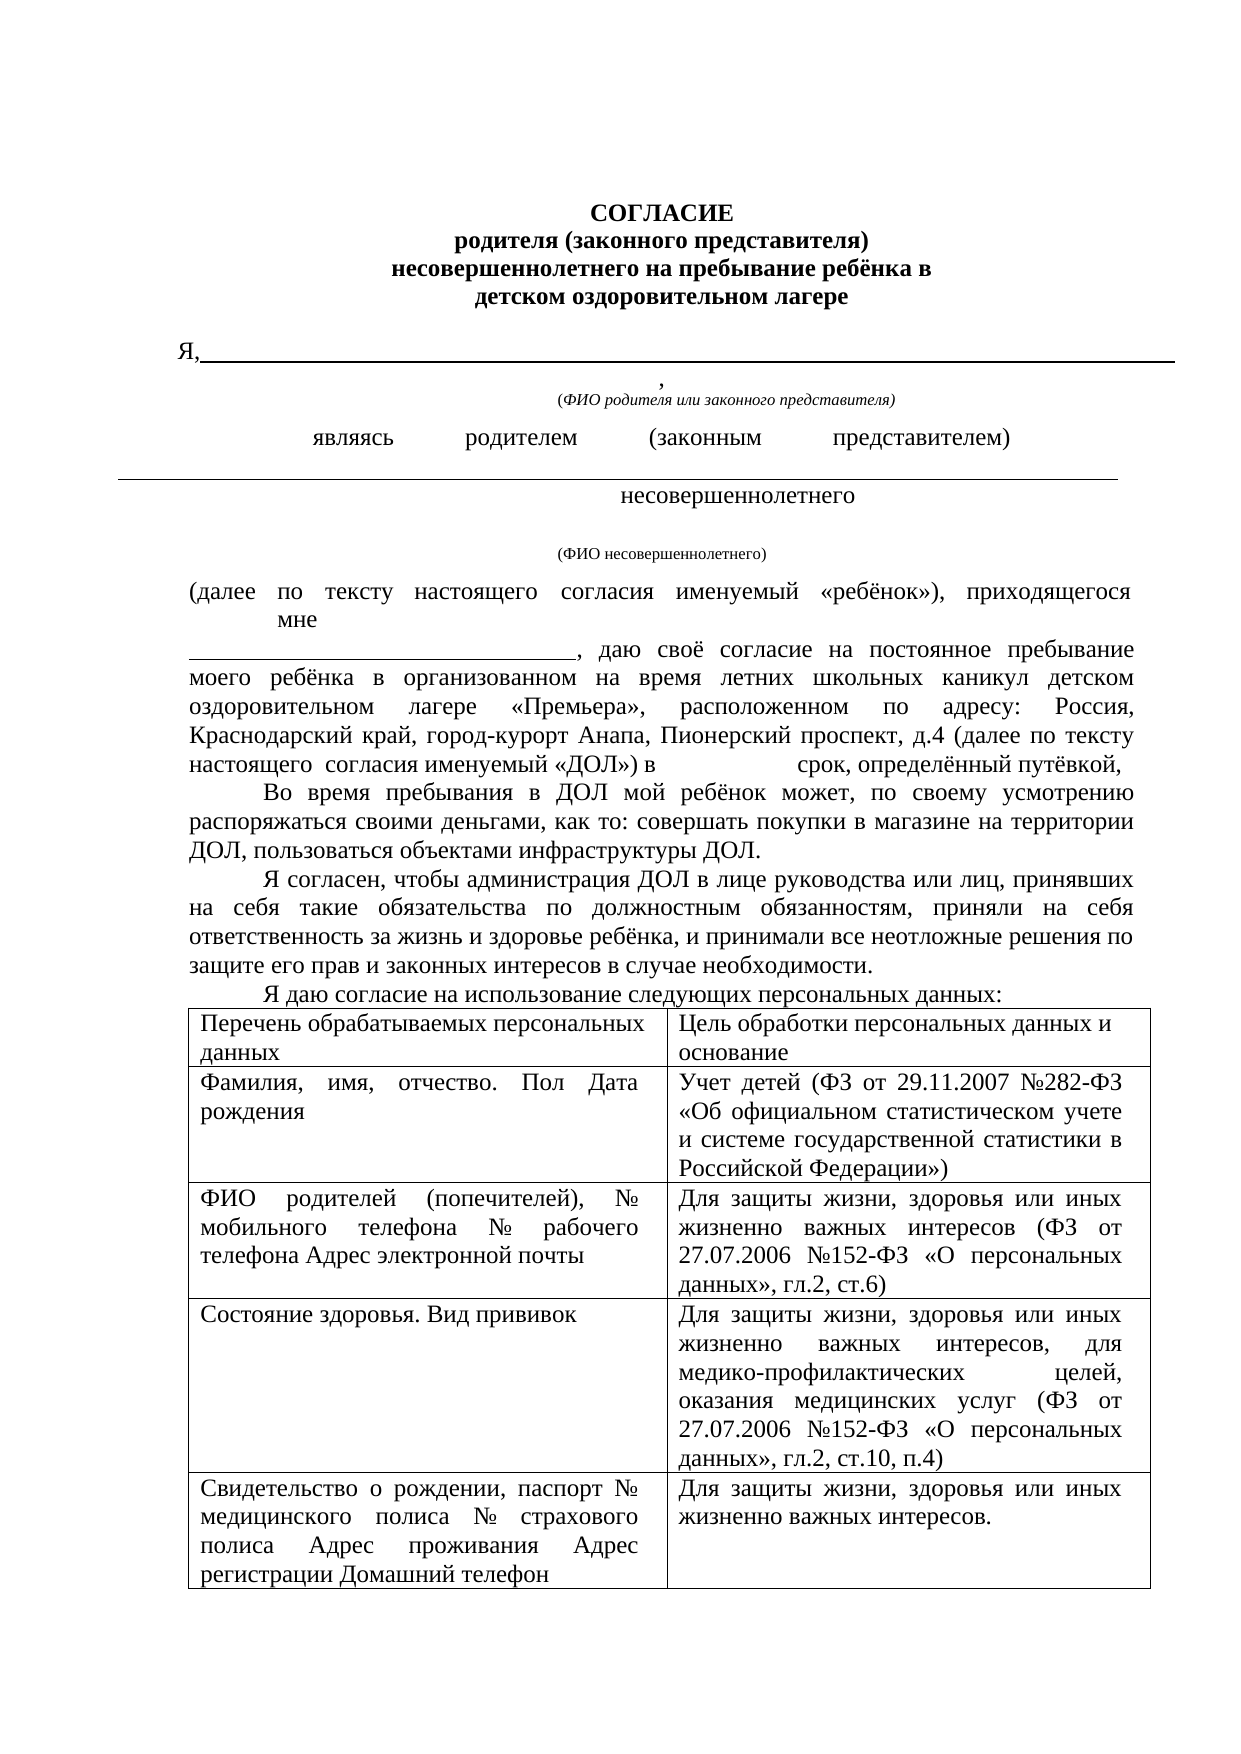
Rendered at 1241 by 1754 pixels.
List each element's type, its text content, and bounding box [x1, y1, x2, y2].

text СОГЛАСИЕ [356, 198, 967, 226]
table_cell Фамилия, имя, отчество. Пол Дата рождения [189, 1067, 667, 1182]
table_header Перечень обрабатываемых персональных данных [189, 1009, 667, 1066]
text (ФИО родителя или законного представителя) [557, 392, 1152, 409]
table_cell Для защиты жизни, здоровья или иных жизненно важных интересов (ФЗ от 27.07.2006 №152-ФЗ «О персональных данных», гл.2, ст.6) [668, 1183, 1150, 1298]
table_cell Свидетельство о рождении, паспорт № медицинского полиса № страхового полиса Адрес проживания Адрес регистрации Домашний телефон [189, 1473, 667, 1588]
text являясь родителем (законным представителем) несовершеннолетнего [177, 422, 1146, 509]
text Я даю согласие на использование следующих персональных данных: [189, 979, 1134, 1007]
table_cell Для защиты жизни, здоровья или иных жизненно важных интересов. [668, 1473, 1150, 1588]
table_cell Учет детей (ФЗ от 29.11.2007 №282-ФЗ «Об официальном статистическом учете и системе государственной статистики в Российской Федерации») [668, 1067, 1150, 1182]
text родителя (законного представителя) несовершеннолетнего на пребывание ребёнка в детском оздоровительном лагере [356, 227, 967, 310]
table_header Цель обработки персональных данных и основание [668, 1009, 1150, 1066]
text Во время пребывания в ДОЛ мой ребёнок может, по своему усмотрению распоряжаться своими деньгами, как то: совершать покупки в магазине на территории ДОЛ, пользоваться объектами инфраструктуры ДОЛ. [189, 777, 1135, 864]
text (далее по тексту настоящего согласия именуемый «ребёнок»), приходящегося мне [189, 576, 1152, 634]
text Я согласен, чтобы администрация ДОЛ в лице руководства или лиц, принявших на себя такие обязательства по должностным обязанностям, приняли на себя ответственность за жизнь и здоровье ребёнка, и принимали все неотложные решения по защите его прав и законных интересов в случае необходимости. [189, 864, 1135, 979]
table_cell Состояние здоровья. Вид прививок [189, 1299, 667, 1472]
text (ФИО несовершеннолетнего) [557, 544, 1152, 563]
text , даю своё согласие на постоянное пребывание моего ребёнка в организованном на время летних школьных каникул детском оздоровительном лагере «Премьера», расположенном по адресу: Россия, Краснодарский край, город-курорт Анапа, Пионерский проспект, д.4 (далее по тексту настоящего согласия именуемый «ДОЛ») в срок, определённый путёвкой, [189, 634, 1135, 777]
table_cell ФИО родителей (попечителей), № мобильного телефона № рабочего телефона Адрес электронной почты [189, 1183, 667, 1298]
table_cell Для защиты жизни, здоровья или иных жизненно важных интересов, для медико-профилактических целей, оказания медицинских услуг (ФЗ от 27.07.2006 №152-ФЗ «О персональных данных», гл.2, ст.10, п.4) [668, 1299, 1150, 1472]
text Я, , [177, 338, 1146, 392]
